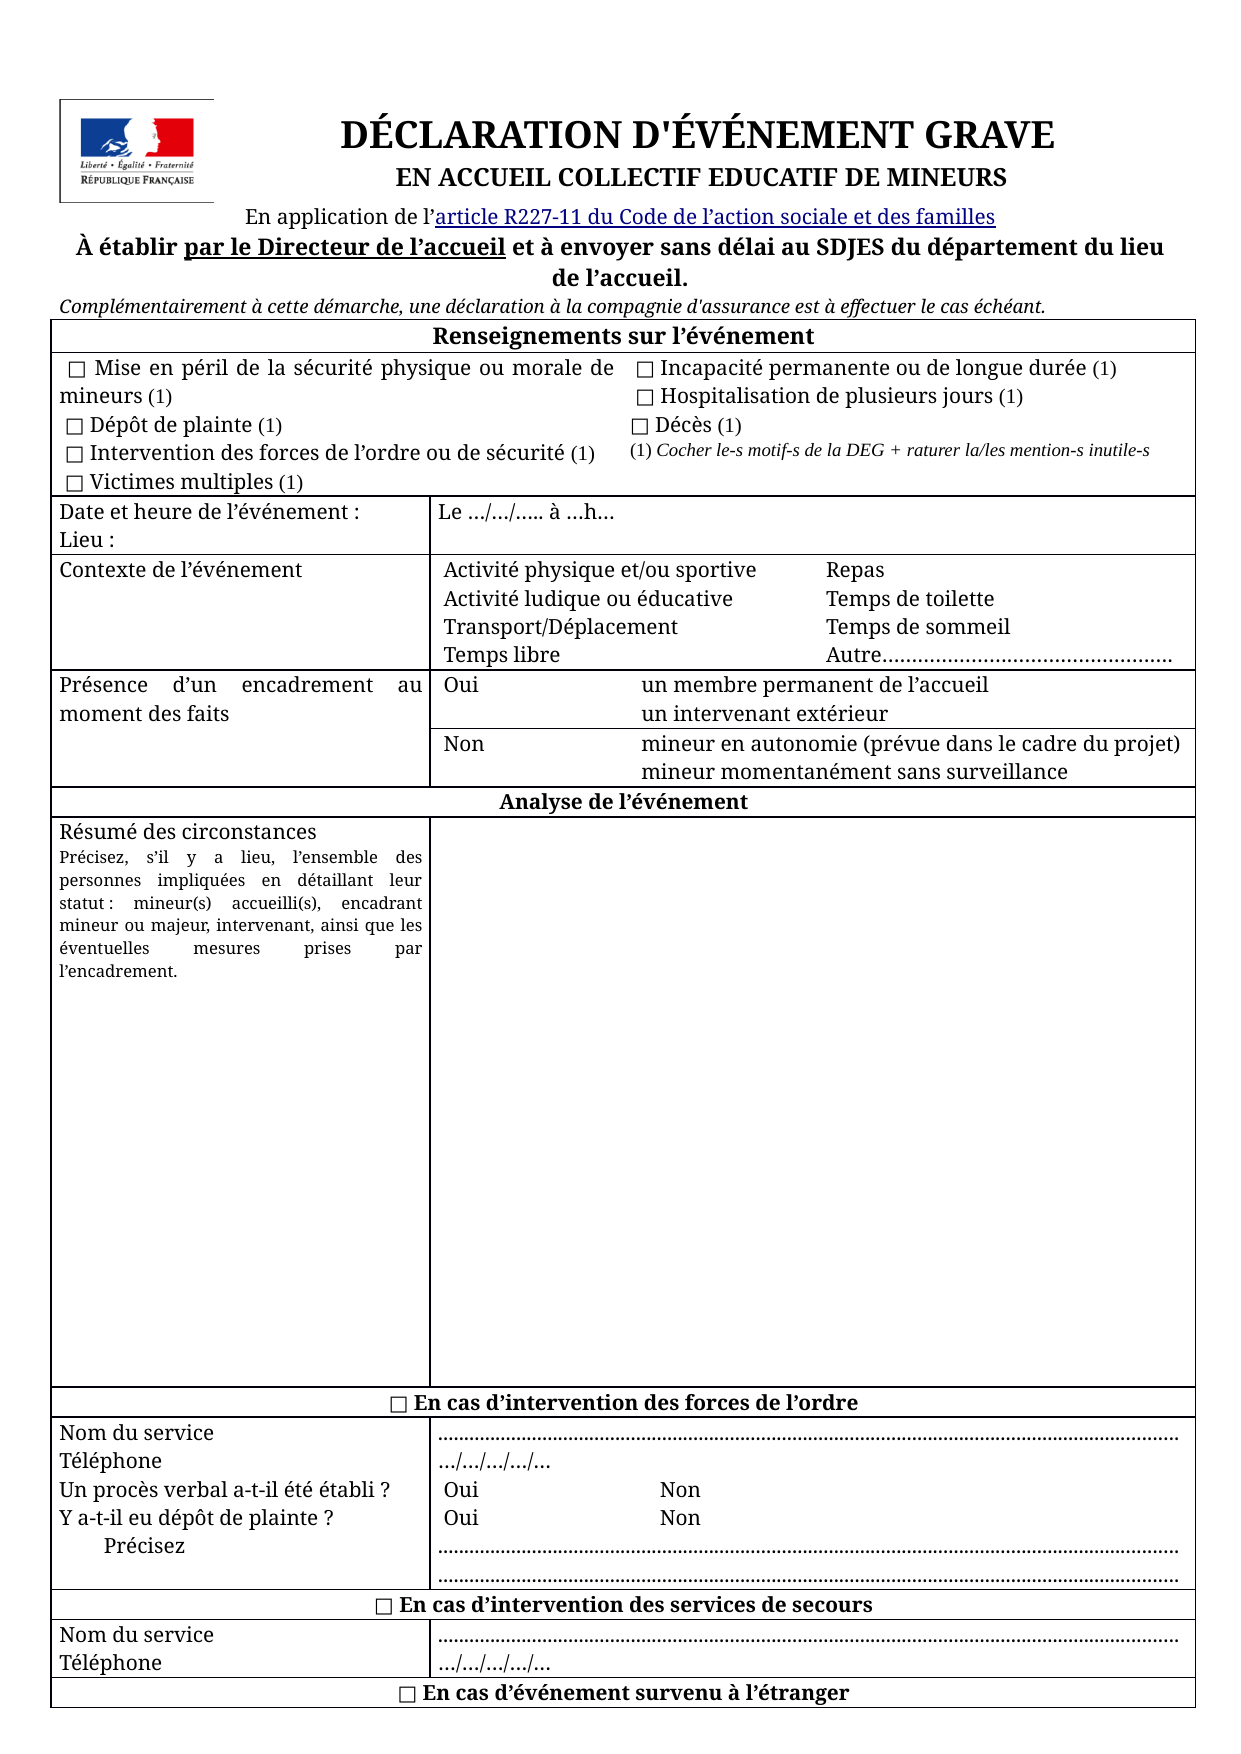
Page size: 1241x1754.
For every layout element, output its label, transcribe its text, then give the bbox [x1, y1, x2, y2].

table_cell Activité physique et/ou sportive Activité ludique ou éducative Transport/Déplacement Temps libre [431, 555, 812, 669]
text Complémentairement à cette démarche, une déclaration à la compagnie d'assurance est à effectuer le cas échéant. [59, 293, 1181, 319]
table_cell □ Mise en péril de la sécurité physique ou morale de mineurs (1) □ Dépôt de plainte (1) □ Intervention des forces de l’ordre ou de sécurité (1) □ Victimes multiples (1) [52, 353, 622, 495]
table_cell □ En cas d’événement survenu à l’étranger [52, 1678, 1195, 1707]
table_cell Résumé des circonstances Précisez, s’il y a lieu, l’ensemble des personnes impliquées en détaillant leur statut : mineur(s) accueilli(s), encadrant mineur ou majeur, intervenant, ainsi que les éventuelles mesures prises par l’encadrement. [52, 818, 429, 1386]
table_cell Non [431, 729, 626, 786]
table_header [52, 99, 59, 202]
table_cell □ En cas d’intervention des services de secours [52, 1590, 1195, 1618]
table_cell Contexte de l’événement [52, 555, 429, 669]
table_cell [431, 818, 1195, 1386]
table_cell …/…/…/…/… Oui Non Oui Non [431, 1418, 1195, 1588]
table_cell mineur en autonomie (prévue dans le cadre du projet) mineur momentanément sans surveillance [626, 729, 1195, 786]
table_cell Présence d’un encadrement au moment des faits [52, 671, 429, 786]
table_header Renseignements sur l’événement [52, 320, 1195, 352]
table_header [214, 99, 221, 202]
text En application de l’article R227-11 du Code de l’action sociale et des familles [59, 202, 1181, 231]
table_cell □ En cas d’intervention des forces de l’ordre [52, 1388, 1195, 1416]
table_cell Repas Temps de toilette Temps de sommeil Autre…………………………………………. [812, 555, 1195, 669]
text À établir par le Directeur de l’accueil et à envoyer sans délai au SDJES du département du lieu de l’accueil. [59, 231, 1181, 293]
table_cell Nom du service Téléphone [52, 1620, 429, 1677]
table_header DÉCLARATION D'ÉVÉNEMENT GRAVE EN ACCUEIL COLLECTIF EDUCATIF DE MINEURS [221, 99, 1181, 202]
table_cell Nom du service Téléphone Un procès verbal a-t-il été établi ? Y a-t-il eu dépôt de plainte ? Précisez [52, 1418, 429, 1588]
table_cell Oui [431, 671, 626, 727]
table_cell …/…/…/…/… [431, 1620, 1195, 1677]
table_cell Date et heure de l’événement : Lieu : [52, 497, 429, 554]
table_cell Analyse de l’événement [52, 788, 1195, 816]
table_cell un membre permanent de l’accueil un intervenant extérieur [626, 671, 1195, 727]
table_cell □ Incapacité permanente ou de longue durée (1) □ Hospitalisation de plusieurs jours (1) □ Décès (1) (1) Cocher le-s motif-s de la DEG + raturer la/les mention-s inutile-s [622, 353, 1195, 495]
table_cell Le …/…/….. à …h… [431, 497, 1195, 554]
